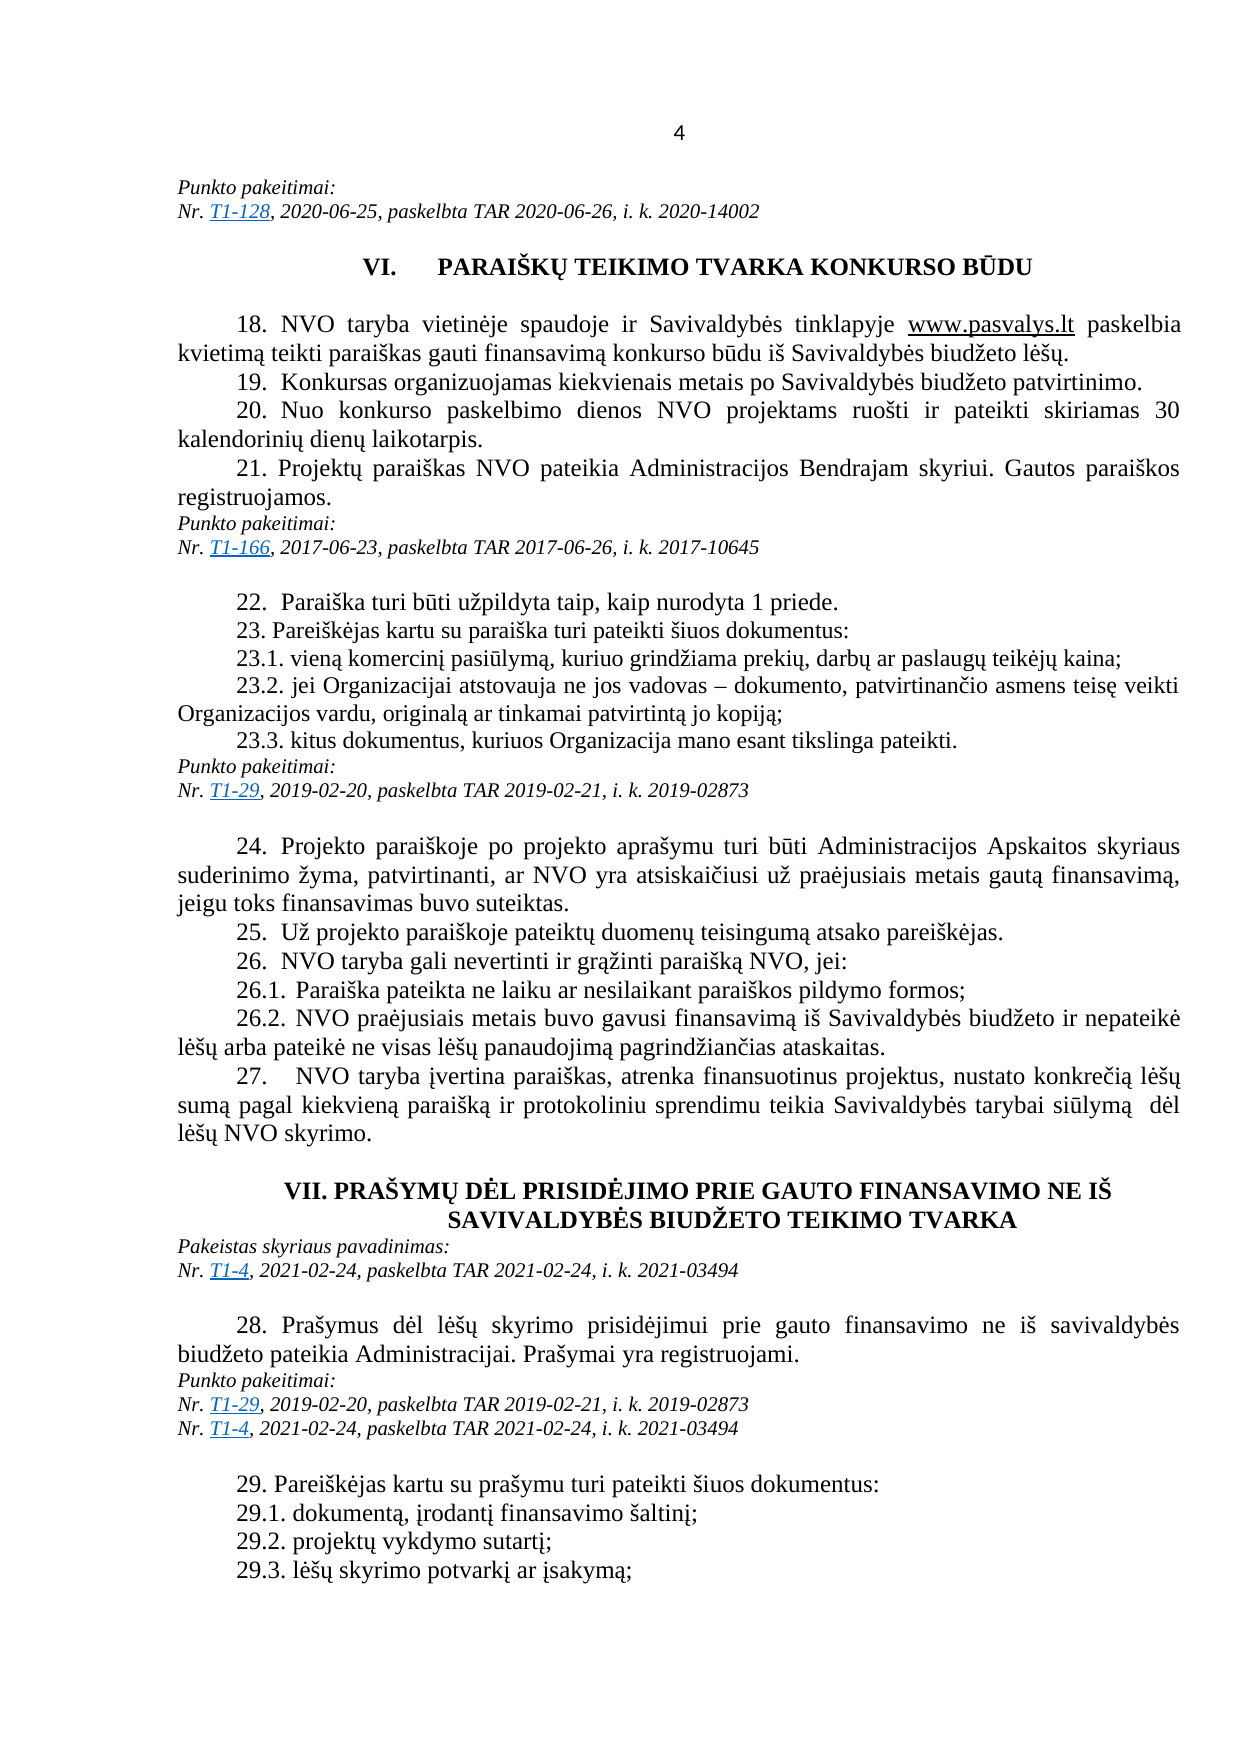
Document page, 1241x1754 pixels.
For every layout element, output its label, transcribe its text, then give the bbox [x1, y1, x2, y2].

text 29.2. projektų vykdymo sutartį; [177, 1526, 1181, 1555]
text 18. NVO taryba vietinėje spaudoje ir Savivaldybės tinklapyje www.pasvalys.lt paskelbia kvietimą teikti paraiškas gauti finansavimą konkurso būdu iš Savivaldybės biudžeto lėšų. [177, 309, 1181, 367]
text 29. Pareiškėjas kartu su prašymu turi pateikti šiuos dokumentus: [177, 1469, 1181, 1498]
text 23.1. vieną komercinį pasiūlymą, kuriuo grindžiama prekių, darbų ar paslaugų teikėjų kaina; [177, 644, 1181, 671]
text VII. PRAŠYMŲ DĖL PRISIDĖJIMO PRIE GAUTO FINANSAVIMO NE IŠ SAVIVALDYBĖS BIUDŽETO TEIKIMO TVARKA [215, 1176, 1181, 1233]
text Punkto pakeitimai: [177, 511, 1181, 534]
text Pakeistas skyriaus pavadinimas: [177, 1233, 1181, 1258]
text Nr. T1-29, 2019-02-20, paskelbta TAR 2019-02-21, i. k. 2019-02873 [177, 1392, 1181, 1416]
text 23. Pareiškėjas kartu su paraiška turi pateikti šiuos dokumentus: [177, 616, 1181, 644]
text Nr. T1-128, 2020-06-25, paskelbta TAR 2020-06-26, i. k. 2020-14002 [177, 199, 1181, 223]
text Nr. T1-4, 2021-02-24, paskelbta TAR 2021-02-24, i. k. 2021-03494 [177, 1258, 1181, 1282]
text Nr. T1-29, 2019-02-20, paskelbta TAR 2019-02-21, i. k. 2019-02873 [177, 778, 1181, 802]
text 22. Paraiška turi būti užpildyta taip, kaip nurodyta 1 priede. [177, 587, 1181, 616]
text 23.2. jei Organizacijai atstovauja ne jos vadovas – dokumento, patvirtinančio asmens teisę veikti Organizacijos vardu, originalą ar tinkamai patvirtintą jo kopiją; [177, 671, 1181, 727]
text 26.1. Paraiška pateikta ne laiku ar nesilaikant paraiškos pildymo formos; [177, 975, 1181, 1003]
text 26. NVO taryba gali nevertinti ir grąžinti paraišką NVO, jei: [177, 946, 1181, 975]
text Punkto pakeitimai: [177, 175, 1181, 199]
text 28. Prašymus dėl lėšų skyrimo prisidėjimui prie gauto finansavimo ne iš savivaldybės biudžeto pateikia Administracijai. Prašymai yra registruojami. [177, 1310, 1181, 1368]
text 27. NVO taryba įvertina paraiškas, atrenka finansuotinus projektus, nustato konkrečią lėšų sumą pagal kiekvieną paraišką ir protokoliniu sprendimu teikia Savivaldybės tarybai siūlymą dėl lėšų NVO skyrimo. [177, 1061, 1181, 1147]
text 19. Konkursas organizuojamas kiekvienais metais po Savivaldybės biudžeto patvirtinimo. [177, 367, 1181, 396]
text Nr. T1-166, 2017-06-23, paskelbta TAR 2017-06-26, i. k. 2017-10645 [177, 534, 1181, 559]
text Punkto pakeitimai: [177, 1368, 1181, 1392]
text 29.3. lėšų skyrimo potvarkį ar įsakymą; [177, 1555, 1181, 1584]
text 29.1. dokumentą, įrodantį finansavimo šaltinį; [177, 1498, 1181, 1526]
text 20. Nuo konkurso paskelbimo dienos NVO projektams ruošti ir pateikti skiriamas 30 kalendorinių dienų laikotarpis. [177, 396, 1181, 453]
text Punkto pakeitimai: [177, 754, 1181, 778]
text Nr. T1-4, 2021-02-24, paskelbta TAR 2021-02-24, i. k. 2021-03494 [177, 1416, 1181, 1440]
text 24. Projekto paraiškoje po projekto aprašymu turi būti Administracijos Apskaitos skyriaus suderinimo žyma, patvirtinanti, ar NVO yra atsiskaičiusi už praėjusiais metais gautą finansavimą, jeigu toks finansavimas buvo suteiktas. [177, 831, 1181, 917]
text 23.3. kitus dokumentus, kuriuos Organizacija mano esant tikslinga pateikti. [177, 727, 1181, 754]
text VI. PARAIŠKŲ TEIKIMO TVARKA KONKURSO BŪDU [215, 252, 1181, 281]
text 21. Projektų paraiškas NVO pateikia Administracijos Bendrajam skyriui. Gautos paraiškos registruojamos. [177, 453, 1181, 511]
text 26.2. NVO praėjusiais metais buvo gavusi finansavimą iš Savivaldybės biudžeto ir nepateikė lėšų arba pateikė ne visas lėšų panaudojimą pagrindžiančias ataskaitas. [177, 1003, 1181, 1061]
text 25. Už projekto paraiškoje pateiktų duomenų teisingumą atsako pareiškėjas. [177, 917, 1181, 946]
